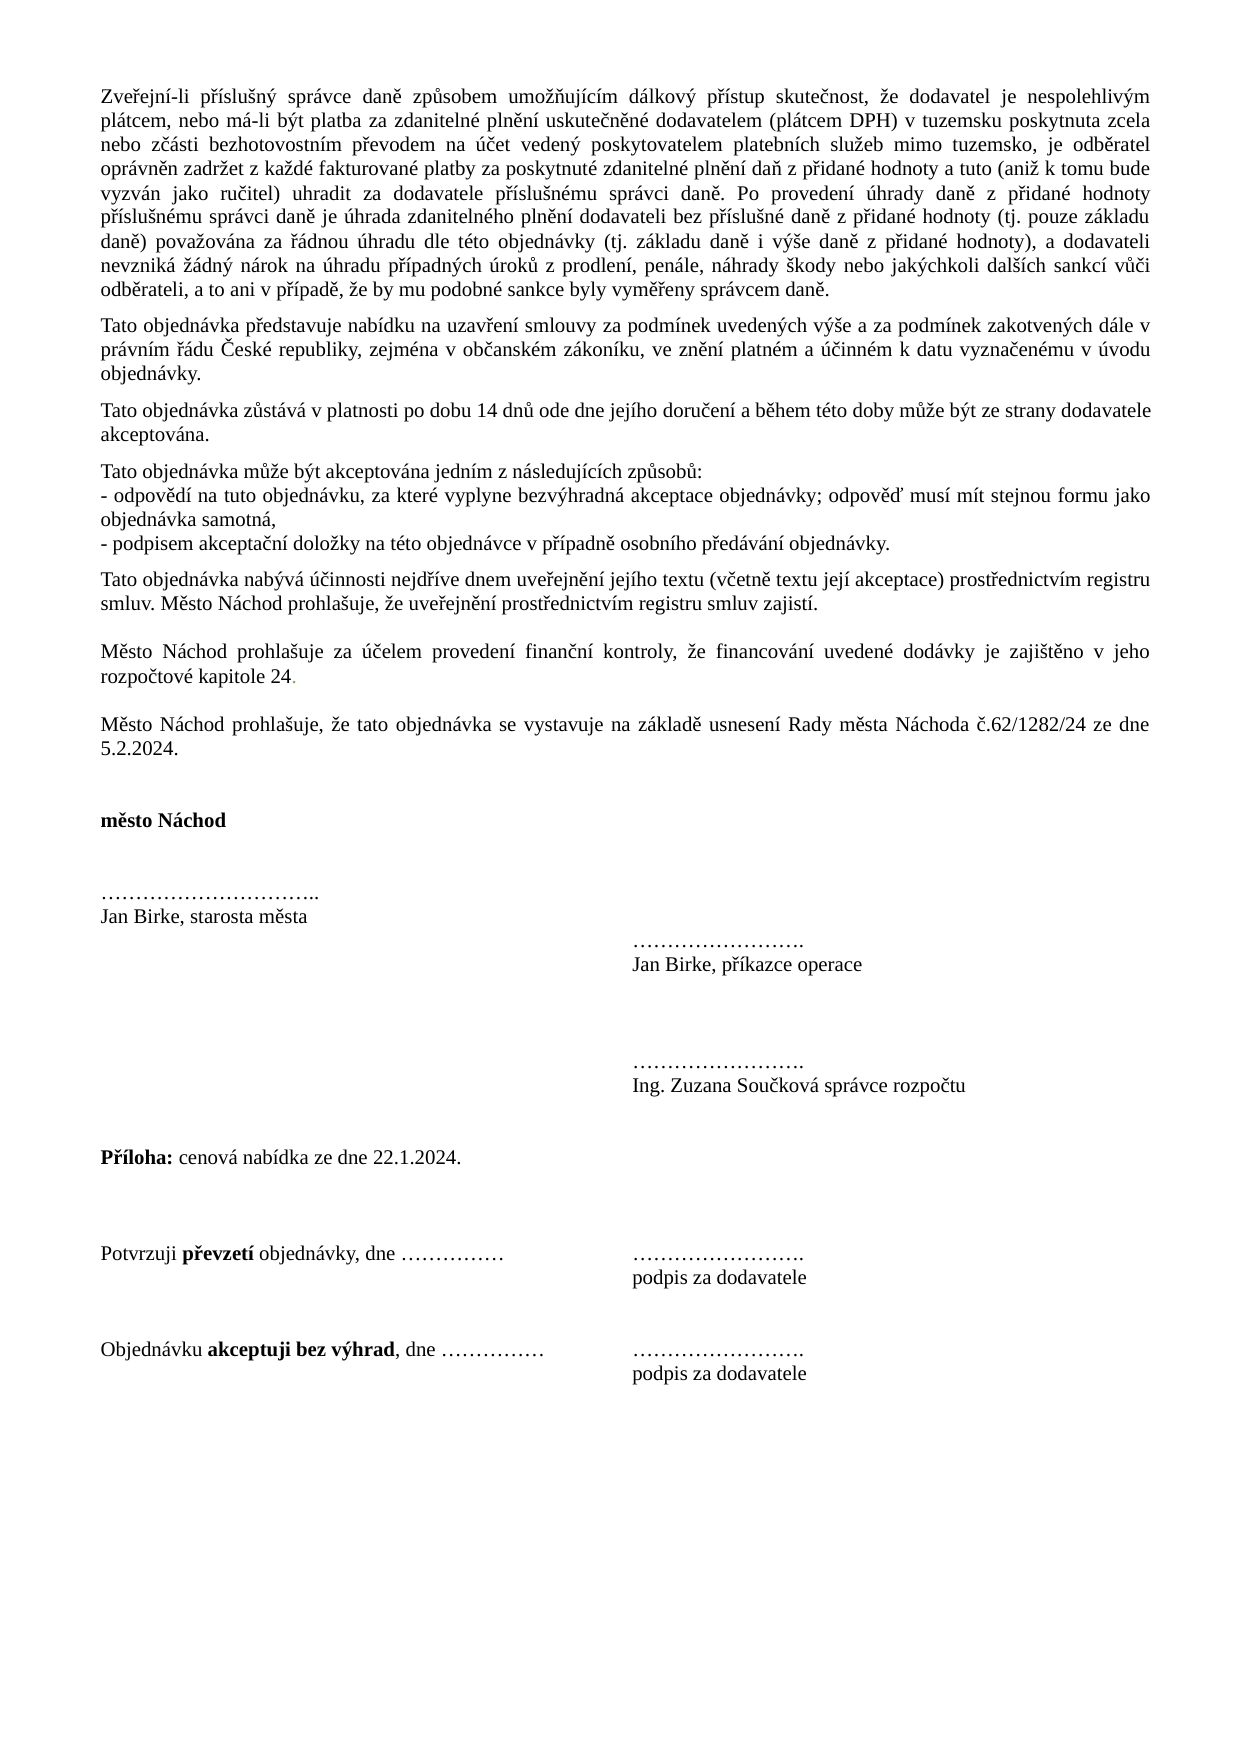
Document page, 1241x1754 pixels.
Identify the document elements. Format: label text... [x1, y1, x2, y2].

text ………………………….. [100, 880, 1152, 904]
text Objednávku akceptuji bez výhrad, dne …………… ……………………. [100, 1337, 1152, 1361]
text Město Náchod prohlašuje, že tato objednávka se vystavuje na základě usnesení Rady města Náchoda č.62/1282/24 ze dne 5.2.2024. [100, 712, 1152, 760]
text podpis za dodavatele [100, 1361, 1152, 1385]
text ……………………. [632, 1048, 1152, 1073]
text Tato objednávka nabývá účinnosti nejdříve dnem uveřejnění jejího textu (včetně textu její akceptace) prostřednictvím registru smluv. Město Náchod prohlašuje, že uveřejnění prostřednictvím registru smluv zajistí. [100, 567, 1152, 615]
text Příloha: cenová nabídka ze dne 22.1.2024. [100, 1145, 1211, 1169]
text město Náchod [100, 808, 1152, 832]
text Jan Birke, příkazce operace [632, 952, 1152, 976]
text Tato objednávka představuje nabídku na uzavření smlouvy za podmínek uvedených výše a za podmínek zakotvených dále v právním řádu České republiky, zejména v občanském zákoníku, ve znění platném a účinném k datu vyznačenému v úvodu objednávky. [100, 313, 1152, 385]
text Potvrzuji převzetí objednávky, dne …………… ……………………. [100, 1241, 1152, 1265]
text Zveřejní-li příslušný správce daně způsobem umožňujícím dálkový přístup skutečnost, že dodavatel je nespolehlivým plátcem, nebo má-li být platba za zdanitelné plnění uskutečněné dodavatelem (plátcem DPH) v tuzemsku poskytnuta zcela nebo zčásti bezhotovostním převodem na účet vedený poskytovatelem platebních služeb mimo tuzemsko, je odběratel oprávněn zadržet z každé fakturované platby za poskytnuté zdanitelné plnění daň z přidané hodnoty a tuto (aniž k tomu bude vyzván jako ručitel) uhradit za dodavatele příslušnému správci daně. Po provedení úhrady daně z přidané hodnoty příslušnému správci daně je úhrada zdanitelného plnění dodavateli bez příslušné daně z přidané hodnoty (tj. pouze základu daně) považována za řádnou úhradu dle této objednávky (tj. základu daně i výše daně z přidané hodnoty), a dodavateli nevzniká žádný nárok na úhradu případných úroků z prodlení, penále, náhrady škody nebo jakýchkoli dalších sankcí vůči odběrateli, a to ani v případě, že by mu podobné sankce byly vyměřeny správcem daně. [100, 84, 1152, 301]
text Město Náchod prohlašuje za účelem provedení finanční kontroly, že financování uvedené dodávky je zajištěno v jeho rozpočtové kapitole 24. [100, 639, 1152, 688]
text Tato objednávka zůstává v platnosti po dobu 14 dnů ode dne jejího doručení a během této doby může být ze strany dodavatele akceptována. [100, 398, 1152, 446]
text - podpisem akceptační doložky na této objednávce v případně osobního předávání objednávky. [100, 531, 1152, 555]
text ……………………. [632, 928, 1152, 952]
text Tato objednávka může být akceptována jedním z následujících způsobů: [100, 458, 1152, 483]
text Ing. Zuzana Součková správce rozpočtu [632, 1073, 1152, 1097]
text podpis za dodavatele [100, 1265, 1152, 1289]
text Jan Birke, starosta města [100, 904, 1152, 928]
text - odpovědí na tuto objednávku, za které vyplyne bezvýhradná akceptace objednávky; odpověď musí mít stejnou formu jako objednávka samotná, [100, 483, 1152, 531]
